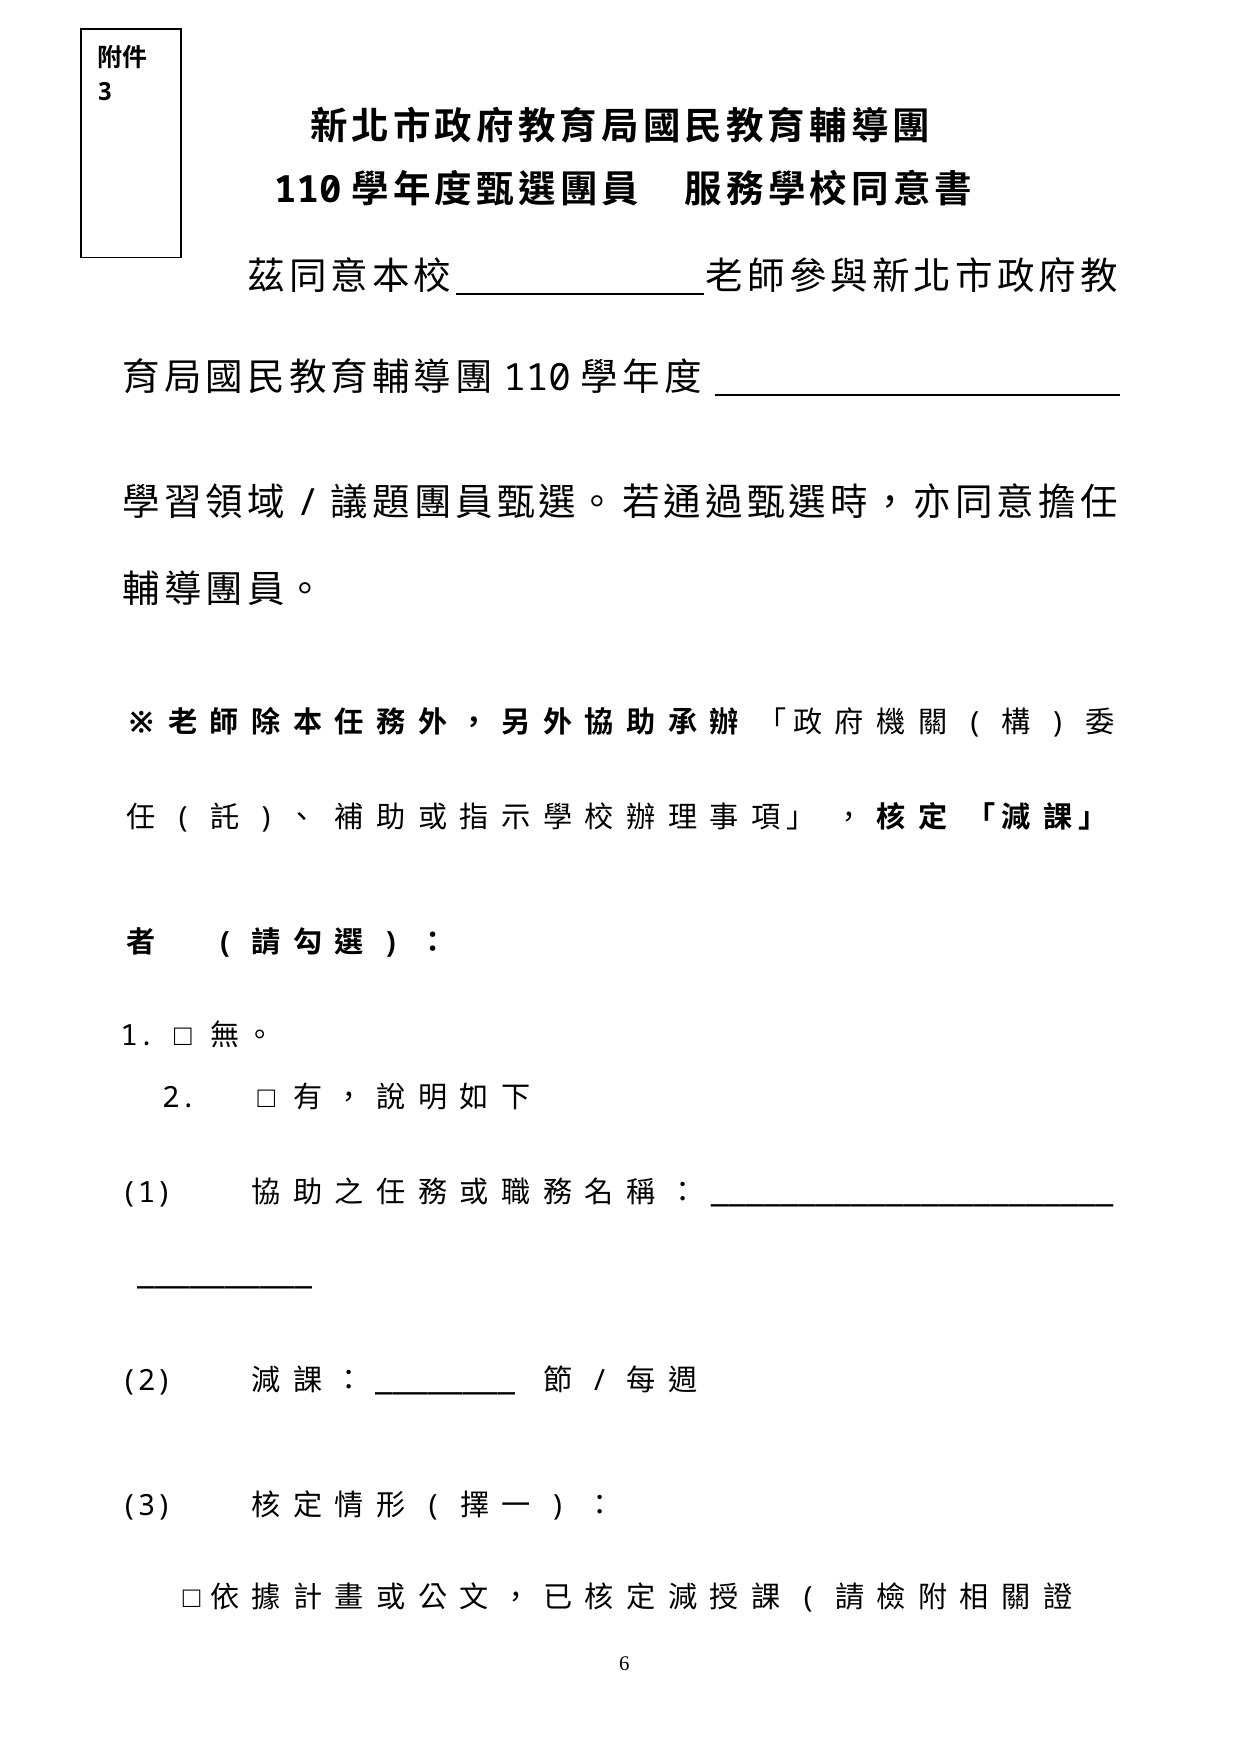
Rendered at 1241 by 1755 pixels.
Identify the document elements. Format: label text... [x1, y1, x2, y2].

text [82, 30, 180, 257]
list 協助之任務或職務名稱：_________________________________ [120, 1107, 1120, 1294]
list 核定情形(擇一)： [120, 1419, 1120, 1544]
list □無。 [119, 982, 1120, 1044]
text 茲同意本校 老師參與新北市政府教育局國民教育輔導團110學年度 學習領域/議題團員甄選。若通過甄選時，亦同意擔任輔導團員。 [120, 232, 1120, 607]
list □有，說明如下 [157, 1044, 1120, 1107]
text 新北市政府教育局國民教育輔導團 [182, 82, 1120, 144]
list 減課：________ 節/每週 [120, 1294, 1120, 1419]
text 附件3 [97, 37, 165, 108]
text ※老師除本任務外，另外協助承辦「政府機關(構)委任(託)、補助或指示學校辦理事項」，核定「減課」者 (請勾選)： [120, 669, 1120, 982]
text □依據計畫或公文，已核定減授課(請檢附相關證 [158, 1544, 1120, 1607]
text 110學年度甄選團員 服務學校同意書 [182, 144, 1120, 207]
